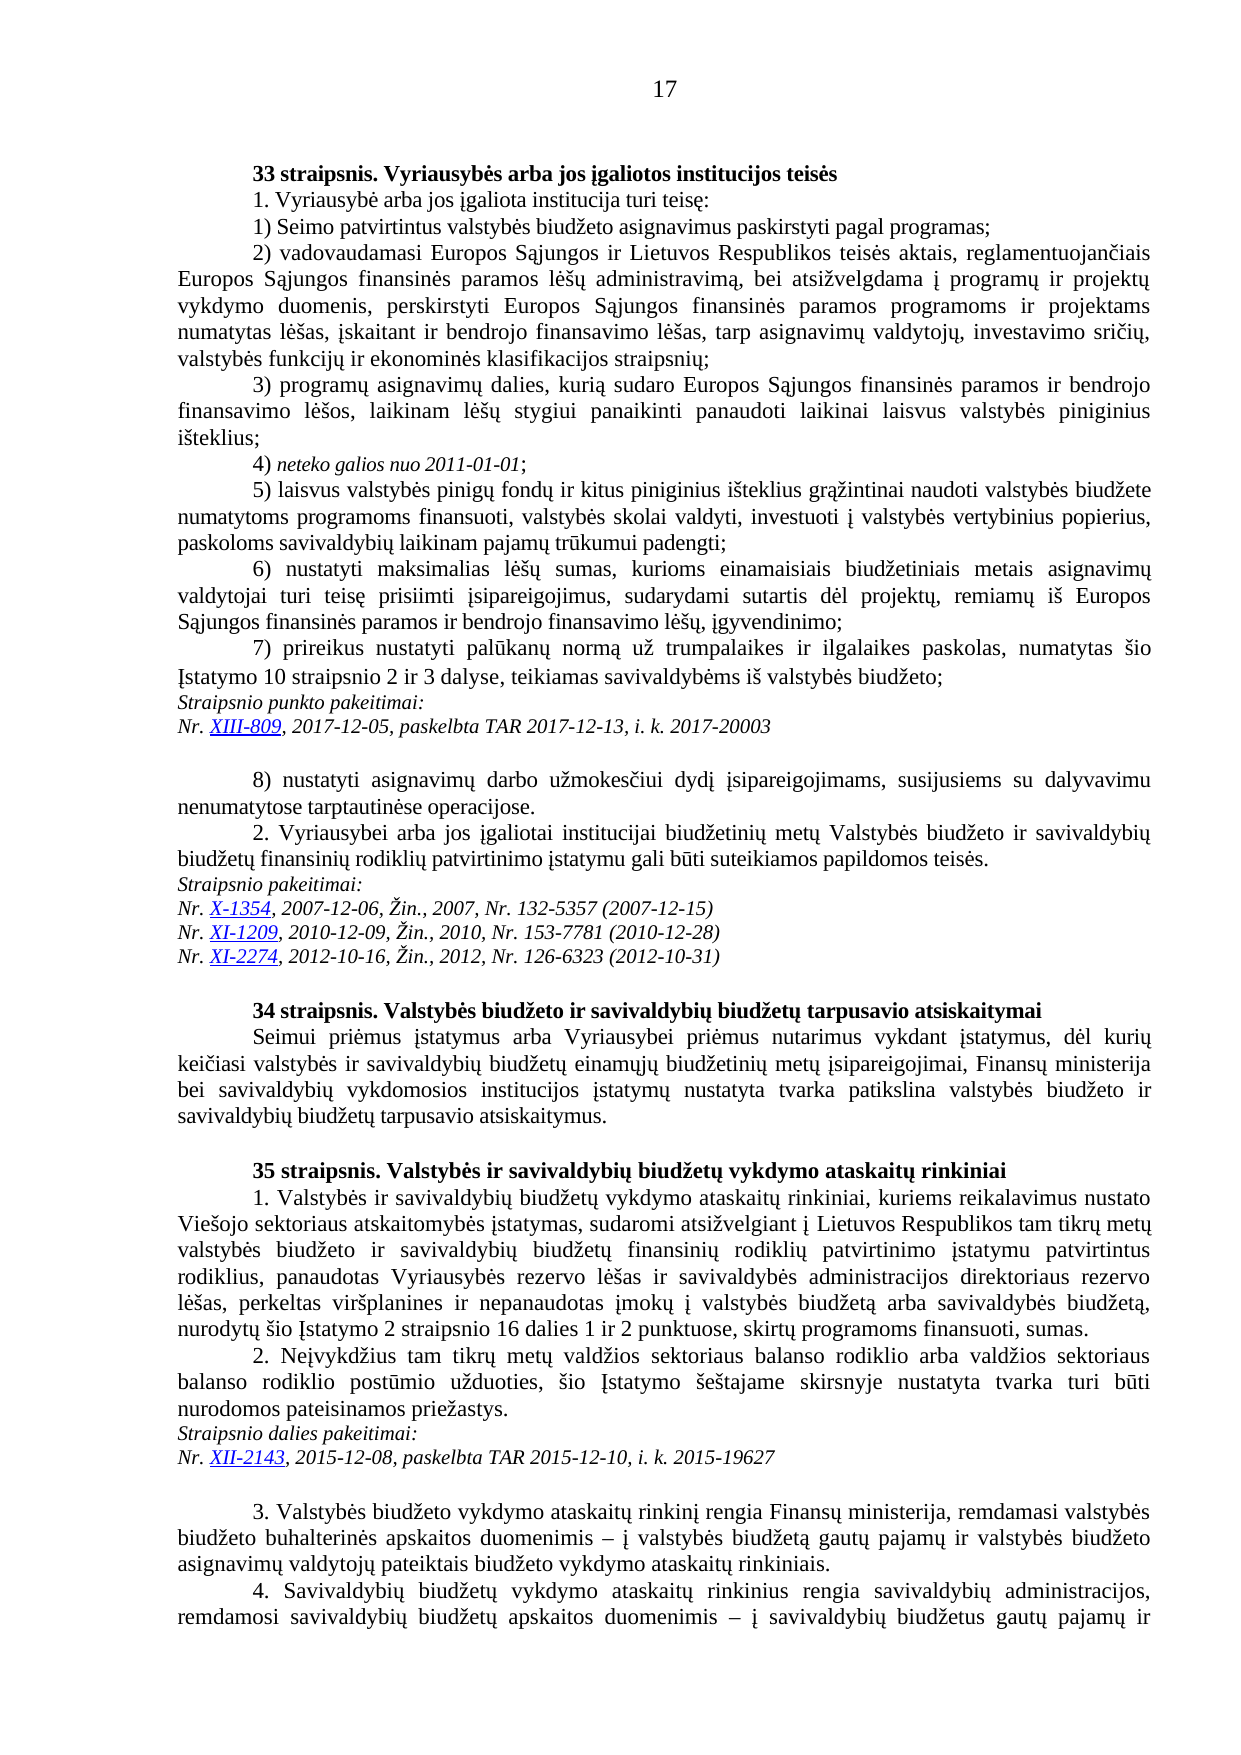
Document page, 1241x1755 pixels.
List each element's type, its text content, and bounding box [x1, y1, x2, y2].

text 2. Vyriausybei arba jos įgaliotai institucijai biudžetinių metų Valstybės biudžeto ir savivaldybių biudžetų finansinių rodiklių patvirtinimo įstatymu gali būti suteikiamos papildomos teisės. [177, 819, 1152, 872]
text Nr. X-1354, 2007-12-06, Žin., 2007, Nr. 132-5357 (2007-12-15) [177, 896, 1152, 920]
text Nr. XI-1209, 2010-12-09, Žin., 2010, Nr. 153-7781 (2010-12-28) [177, 920, 1152, 944]
text 3. Valstybės biudžeto vykdymo ataskaitų rinkinį rengia Finansų ministerija, remdamasi valstybės biudžeto buhalterinės apskaitos duomenimis – į valstybės biudžetą gautų pajamų ir valstybės biudžeto asignavimų valdytojų pateiktais biudžeto vykdymo ataskaitų rinkiniais. [177, 1498, 1152, 1577]
text Straipsnio dalies pakeitimai: [177, 1421, 1152, 1445]
text 1) Seimo patvirtintus valstybės biudžeto asignavimus paskirstyti pagal programas; [177, 213, 1152, 239]
text 6) nustatyti maksimalias lėšų sumas, kurioms einamaisiais biudžetiniais metais asignavimų valdytojai turi teisę prisiimti įsipareigojimus, sudarydami sutartis dėl projektų, remiamų iš Europos Sąjungos finansinės paramos ir bendrojo finansavimo lėšų, įgyvendinimo; [177, 555, 1152, 634]
text Straipsnio pakeitimai: [177, 872, 1152, 896]
text Seimui priėmus įstatymus arba Vyriausybei priėmus nutarimus vykdant įstatymus, dėl kurių keičiasi valstybės ir savivaldybių biudžetų einamųjų biudžetinių metų įsipareigojimai, Finansų ministerija bei savivaldybių vykdomosios institucijos įstatymų nustatyta tvarka patikslina valstybės biudžeto ir savivaldybių biudžetų tarpusavio atsiskaitymus. [177, 1023, 1152, 1129]
text 35 straipsnis. Valstybės ir savivaldybių biudžetų vykdymo ataskaitų rinkiniai [177, 1157, 1152, 1184]
text 5) laisvus valstybės pinigų fondų ir kitus piniginius išteklius grąžintinai naudoti valstybės biudžete numatytoms programoms finansuoti, valstybės skolai valdyti, investuoti į valstybės vertybinius popierius, paskoloms savivaldybių laikinam pajamų trūkumui padengti; [177, 476, 1152, 555]
text 2) vadovaudamasi Europos Sąjungos ir Lietuvos Respublikos teisės aktais, reglamentuojančiais Europos Sąjungos finansinės paramos lėšų administravimą, bei atsižvelgdama į programų ir projektų vykdymo duomenis, perskirstyti Europos Sąjungos finansinės paramos programoms ir projektams numatytas lėšas, įskaitant ir bendrojo finansavimo lėšas, tarp asignavimų valdytojų, investavimo sričių, valstybės funkcijų ir ekonominės klasifikacijos straipsnių; [177, 239, 1152, 371]
text 4) neteko galios nuo 2011-01-01; [177, 450, 1152, 476]
text Nr. XIII-809, 2017-12-05, paskelbta TAR 2017-12-13, i. k. 2017-20003 [177, 714, 1152, 738]
text 3) programų asignavimų dalies, kurią sudaro Europos Sąjungos finansinės paramos ir bendrojo finansavimo lėšos, laikinam lėšų stygiui panaikinti panaudoti laikinai laisvus valstybės piniginius išteklius; [177, 371, 1152, 450]
text 7) prireikus nustatyti palūkanų normą už trumpalaikes ir ilgalaikes paskolas, numatytas šio Įstatymo 10 straipsnio 2 ir 3 dalyse, teikiamas savivaldybėms iš valstybės biudžeto; [177, 634, 1152, 689]
text Straipsnio punkto pakeitimai: [177, 689, 1152, 714]
text 1. Valstybės ir savivaldybių biudžetų vykdymo ataskaitų rinkiniai, kuriems reikalavimus nustato Viešojo sektoriaus atskaitomybės įstatymas, sudaromi atsižvelgiant į Lietuvos Respublikos tam tikrų metų valstybės biudžeto ir savivaldybių biudžetų finansinių rodiklių patvirtinimo įstatymu patvirtintus rodiklius, panaudotas Vyriausybės rezervo lėšas ir savivaldybės administracijos direktoriaus rezervo lėšas, perkeltas viršplanines ir nepanaudotas įmokų į valstybės biudžetą arba savivaldybės biudžetą, nurodytų šio Įstatymo 2 straipsnio 16 dalies 1 ir 2 punktuose, skirtų programoms finansuoti, sumas. [177, 1184, 1152, 1342]
text 34 straipsnis. Valstybės biudžeto ir savivaldybių biudžetų tarpusavio atsiskaitymai [252, 997, 1152, 1023]
text 2. Neįvykdžius tam tikrų metų valdžios sektoriaus balanso rodiklio arba valdžios sektoriaus balanso rodiklio postūmio užduoties, šio Įstatymo šeštajame skirsnyje nustatyta tvarka turi būti nurodomos pateisinamos priežastys. [177, 1342, 1152, 1421]
text 1. Vyriausybė arba jos įgaliota institucija turi teisę: [177, 186, 1152, 213]
text Nr. XII-2143, 2015-12-08, paskelbta TAR 2015-12-10, i. k. 2015-19627 [177, 1445, 1152, 1469]
text 33 straipsnis. Vyriausybės arba jos įgaliotos institucijos teisės [177, 160, 1152, 186]
text 8) nustatyti asignavimų darbo užmokesčiui dydį įsipareigojimams, susijusiems su dalyvavimu nenumatytose tarptautinėse operacijose. [177, 766, 1152, 819]
text 4. Savivaldybių biudžetų vykdymo ataskaitų rinkinius rengia savivaldybių administracijos, remdamosi savivaldybių biudžetų apskaitos duomenimis – į savivaldybių biudžetus gautų pajamų ir [177, 1577, 1152, 1629]
text Nr. XI-2274, 2012-10-16, Žin., 2012, Nr. 126-6323 (2012-10-31) [177, 944, 1152, 968]
